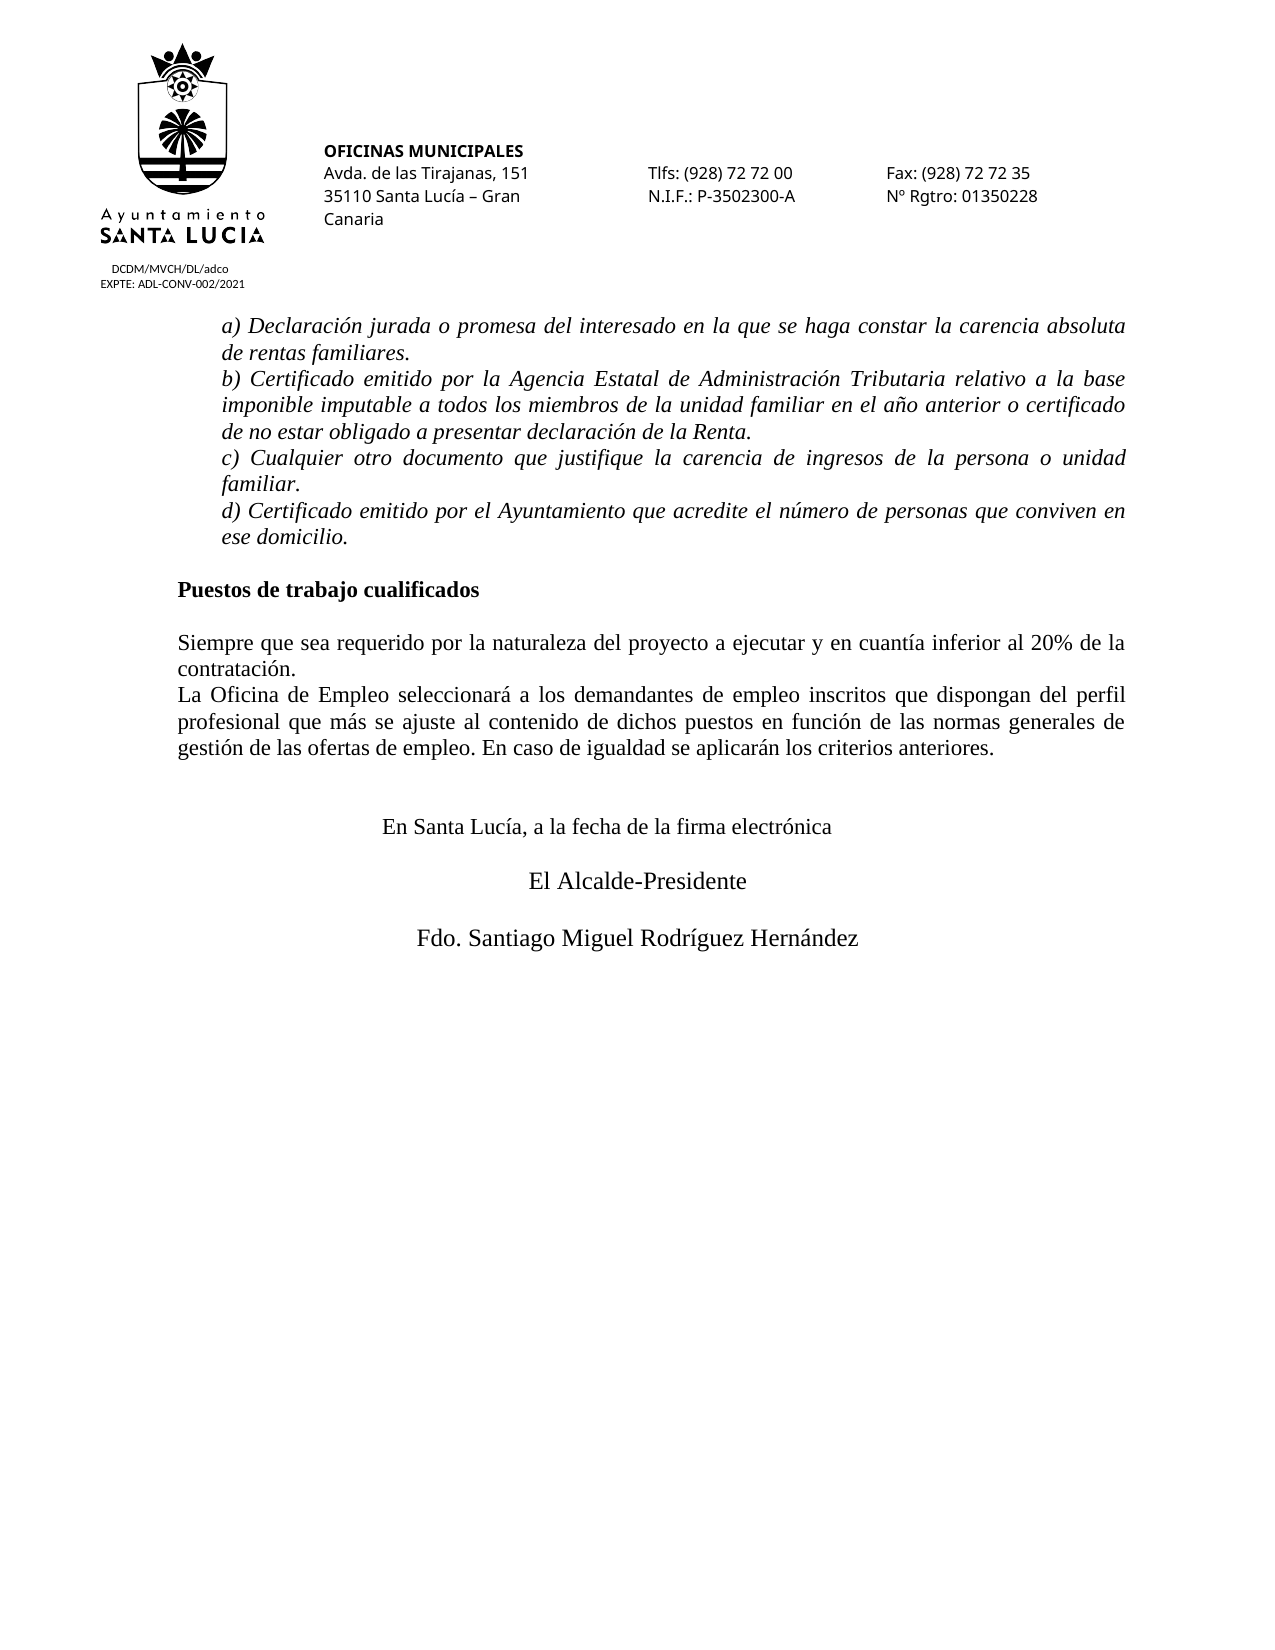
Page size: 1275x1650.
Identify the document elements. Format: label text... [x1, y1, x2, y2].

text Puestos de trabajo cualificados [148, 576, 1127, 602]
text c) Cualquier otro documento que justifique la carencia de ingresos de la persona o unidad familiar. [221, 444, 1127, 497]
text a) Declaración jurada o promesa del interesado en la que se haga constar la carencia absoluta de rentas familiares. [221, 312, 1127, 365]
text Siempre que sea requerido por la naturaleza del proyecto a ejecutar y en cuantía inferior al 20% de la contratación. [177, 629, 1127, 681]
text El Alcalde-Presidente [148, 866, 1127, 894]
text b) Certificado emitido por la Agencia Estatal de Administración Tributaria relativo a la base imponible imputable a todos los miembros de la unidad familiar en el año anterior o certificado de no estar obligado a presentar declaración de la Renta. [221, 365, 1127, 444]
text La Oficina de Empleo seleccionará a los demandantes de empleo inscritos que dispongan del perfil profesional que más se ajuste al contenido de dichos puestos en función de las normas generales de gestión de las ofertas de empleo. En caso de igualdad se aplicarán los criterios anteriores. [177, 681, 1127, 760]
text d) Certificado emitido por el Ayuntamiento que acredite el número de personas que conviven en ese domicilio. [221, 497, 1127, 549]
text Fdo. Santiago Miguel Rodríguez Hernández [148, 923, 1127, 952]
text En Santa Lucía, a la fecha de la firma electrónica [148, 813, 1127, 839]
